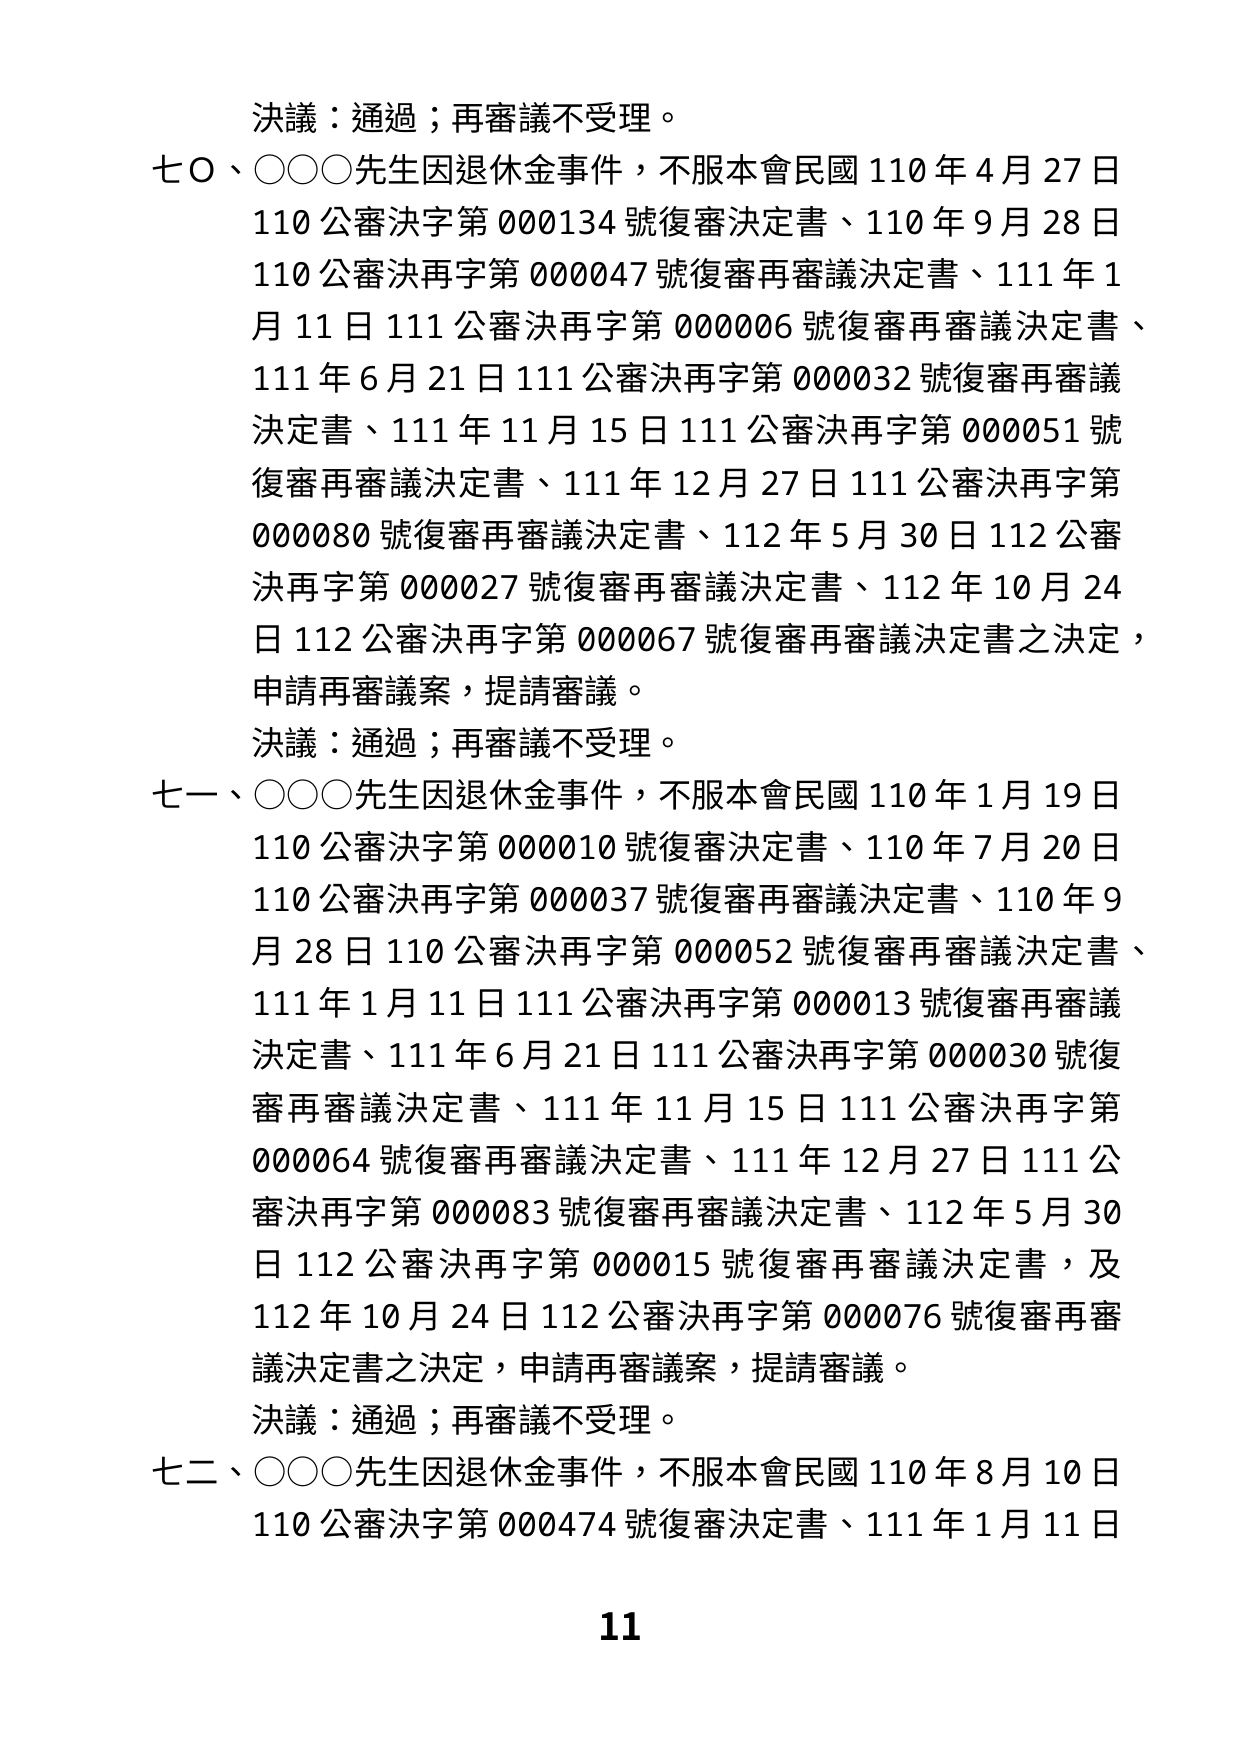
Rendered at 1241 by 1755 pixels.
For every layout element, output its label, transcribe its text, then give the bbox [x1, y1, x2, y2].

text 決議：通過；再審議不受理。 [251, 89, 1122, 141]
text 七Ｏ、○○○先生因退休金事件，不服本會民國110年4月27日110公審決字第000134號復審決定書、110年9月28日110公審決再字第000047號復審再審議決定書、111年1月11日111公審決再字第000006號復審再審議決定書、111年6月21日111公審決再字第000032號復審再審議決定書、111年11月15日111公審決再字第000051號復審再審議決定書、111年12月27日111公審決再字第000080號復審再審議決定書、112年5月30日112公審決再字第000027號復審再審議決定書、112年10月24日112公審決再字第000067號復審再審議決定書之決定，申請再審議案，提請審議。 [118, 141, 1122, 714]
text 決議：通過；再審議不受理。 [251, 714, 1122, 766]
text 七二、○○○先生因退休金事件，不服本會民國110年8月10日110公審決字第000474號復審決定書、111年1月11日111公審決再字第000011號復審再審議決定書、111年6月21日111公審決再字第000036號復審再審議決定書、111年11月15日111公審決再字第000063號復審再審議決定書、111年12月27日111公審決再字第000076號復審再審議決定書、112年5月30日112公審決再字第000006號復審再審議決定書及112年10月3日112公審決再字第000054號復審再審議決定書之決定，申請再審議案，提請審議。 [118, 1443, 1122, 1547]
text 七一、○○○先生因退休金事件，不服本會民國110年1月19日110公審決字第000010號復審決定書、110年7月20日110公審決再字第000037號復審再審議決定書、110年9月28日110公審決再字第000052號復審再審議決定書、111年1月11日111公審決再字第000013號復審再審議決定書、111年6月21日111公審決再字第000030號復審再審議決定書、111年11月15日111公審決再字第000064號復審再審議決定書、111年12月27日111公審決再字第000083號復審再審議決定書、112年5月30日112公審決再字第000015號復審再審議決定書，及112年10月24日112公審決再字第000076號復審再審議決定書之決定，申請再審議案，提請審議。 [118, 766, 1122, 1391]
text 決議：通過；再審議不受理。 [251, 1391, 1122, 1443]
